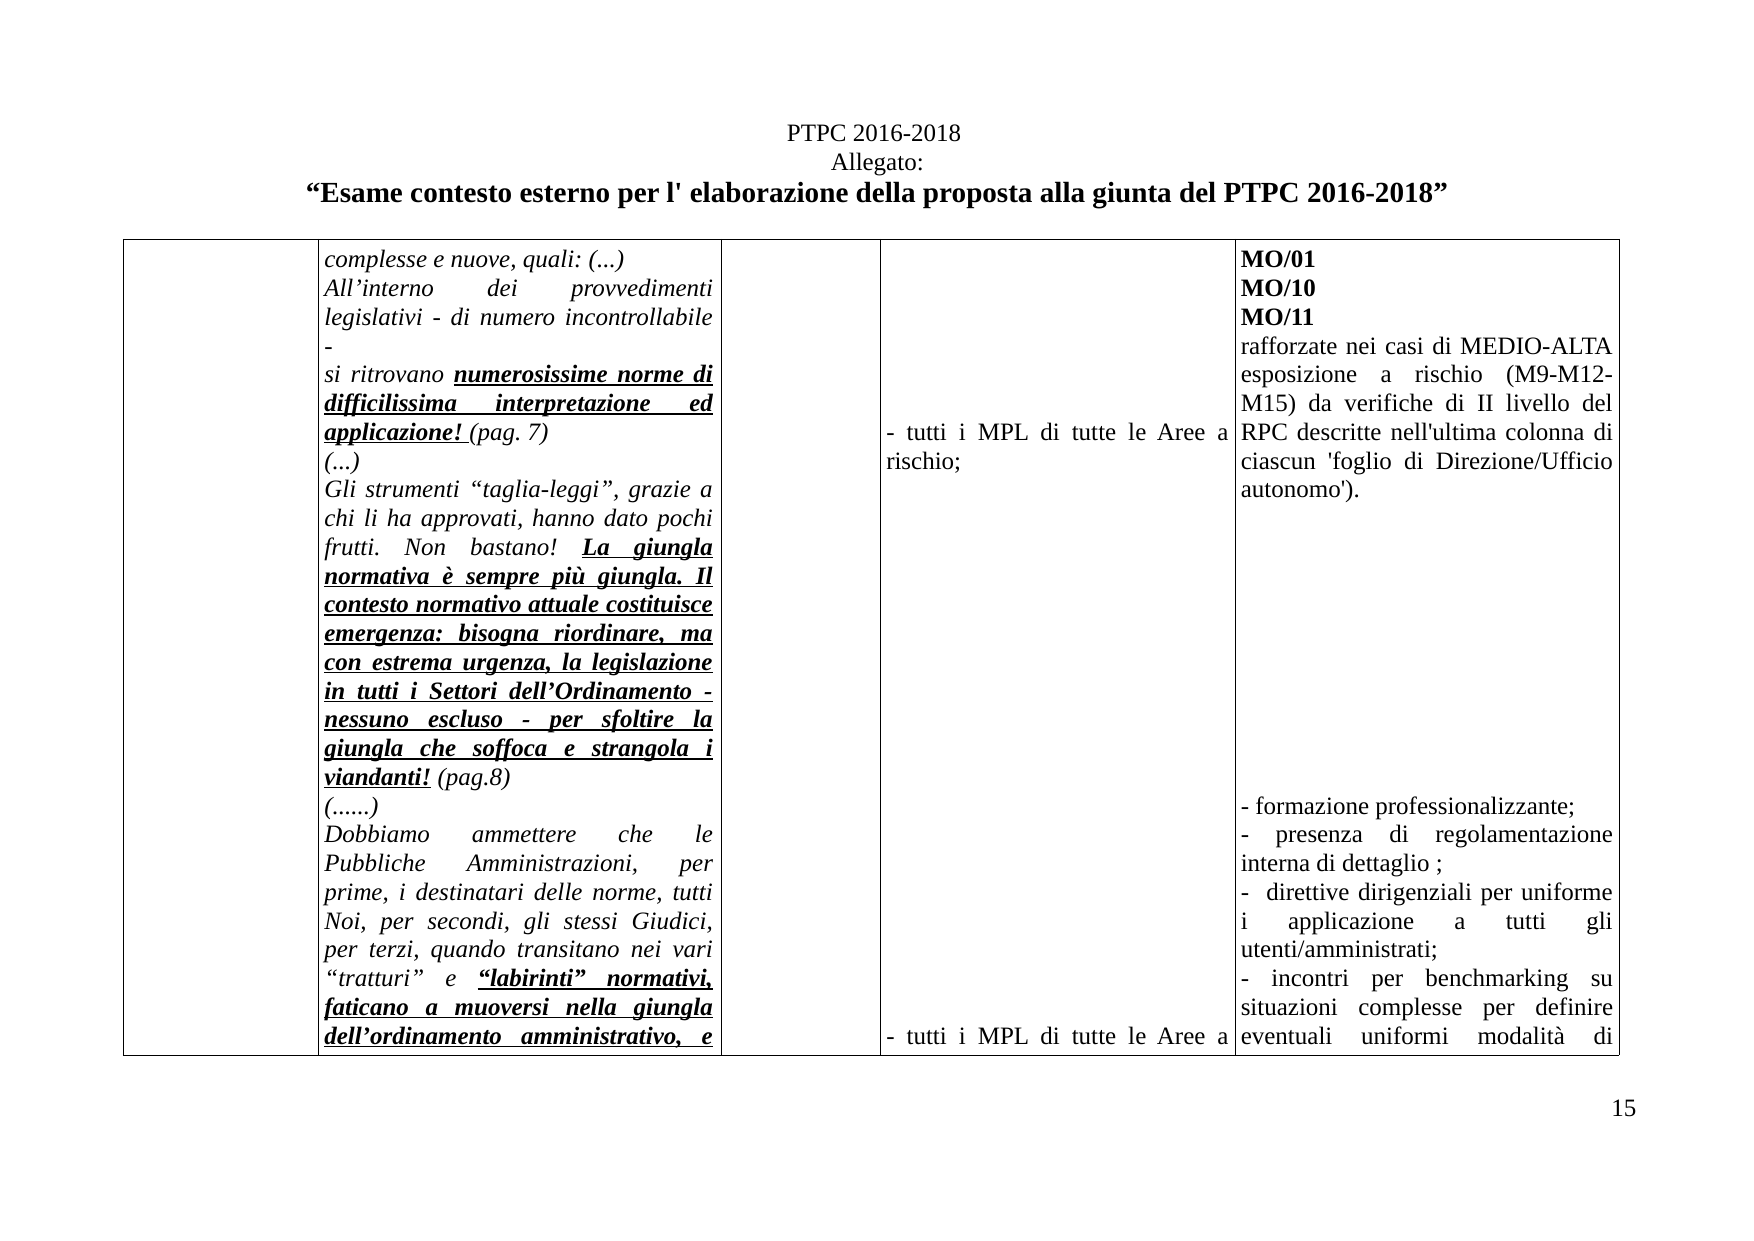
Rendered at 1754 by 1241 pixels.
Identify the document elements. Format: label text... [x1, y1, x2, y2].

table_cell [124, 240, 318, 1055]
table_cell - tutti i MPL di tutte le Aree a rischio; - tutti i MPL di tutte le Aree a [881, 240, 1235, 1055]
table_cell MO/01 MO/10 MO/11 rafforzate nei casi di MEDIO-ALTA esposizione a rischio (M9-M12-M15) da verifiche di II livello del RPC descritte nell'ultima colonna di ciascun 'foglio di Direzione/Ufficio autonomo'). - formazione professionalizzante; - presenza di regolamentazione interna di dettaglio ; - direttive dirigenziali per uniforme i applicazione a tutti gli utenti/amministrati; - incontri per benchmarking su situazioni complesse per definire eventuali uniformi modalità di [1236, 240, 1619, 1055]
table_cell [722, 240, 880, 1055]
table_cell complesse e nuove, quali: (...) All’interno dei provvedimenti legislativi - di numero incontrollabile - si ritrovano numerosissime norme di difficilissima interpretazione ed applicazione! (pag. 7) (...) Gli strumenti “taglia-leggi”, grazie a chi li ha approvati, hanno dato pochi frutti. Non bastano! La giungla normativa è sempre più giungla. Il contesto normativo attuale costituisce emergenza: bisogna riordinare, ma con estrema urgenza, la legislazione in tutti i Settori dell’Ordinamento -nessuno escluso - per sfoltire la giungla che soffoca e strangola i viandanti! (pag.8) (......) Dobbiamo ammettere che le Pubbliche Amministrazioni, per prime, i destinatari delle norme, tutti Noi, per secondi, gli stessi Giudici, per terzi, quando transitano nei vari “tratturi” e “labirinti” normativi, faticano a muoversi nella giungla dell’ordinamento amministrativo, e [319, 240, 721, 1055]
